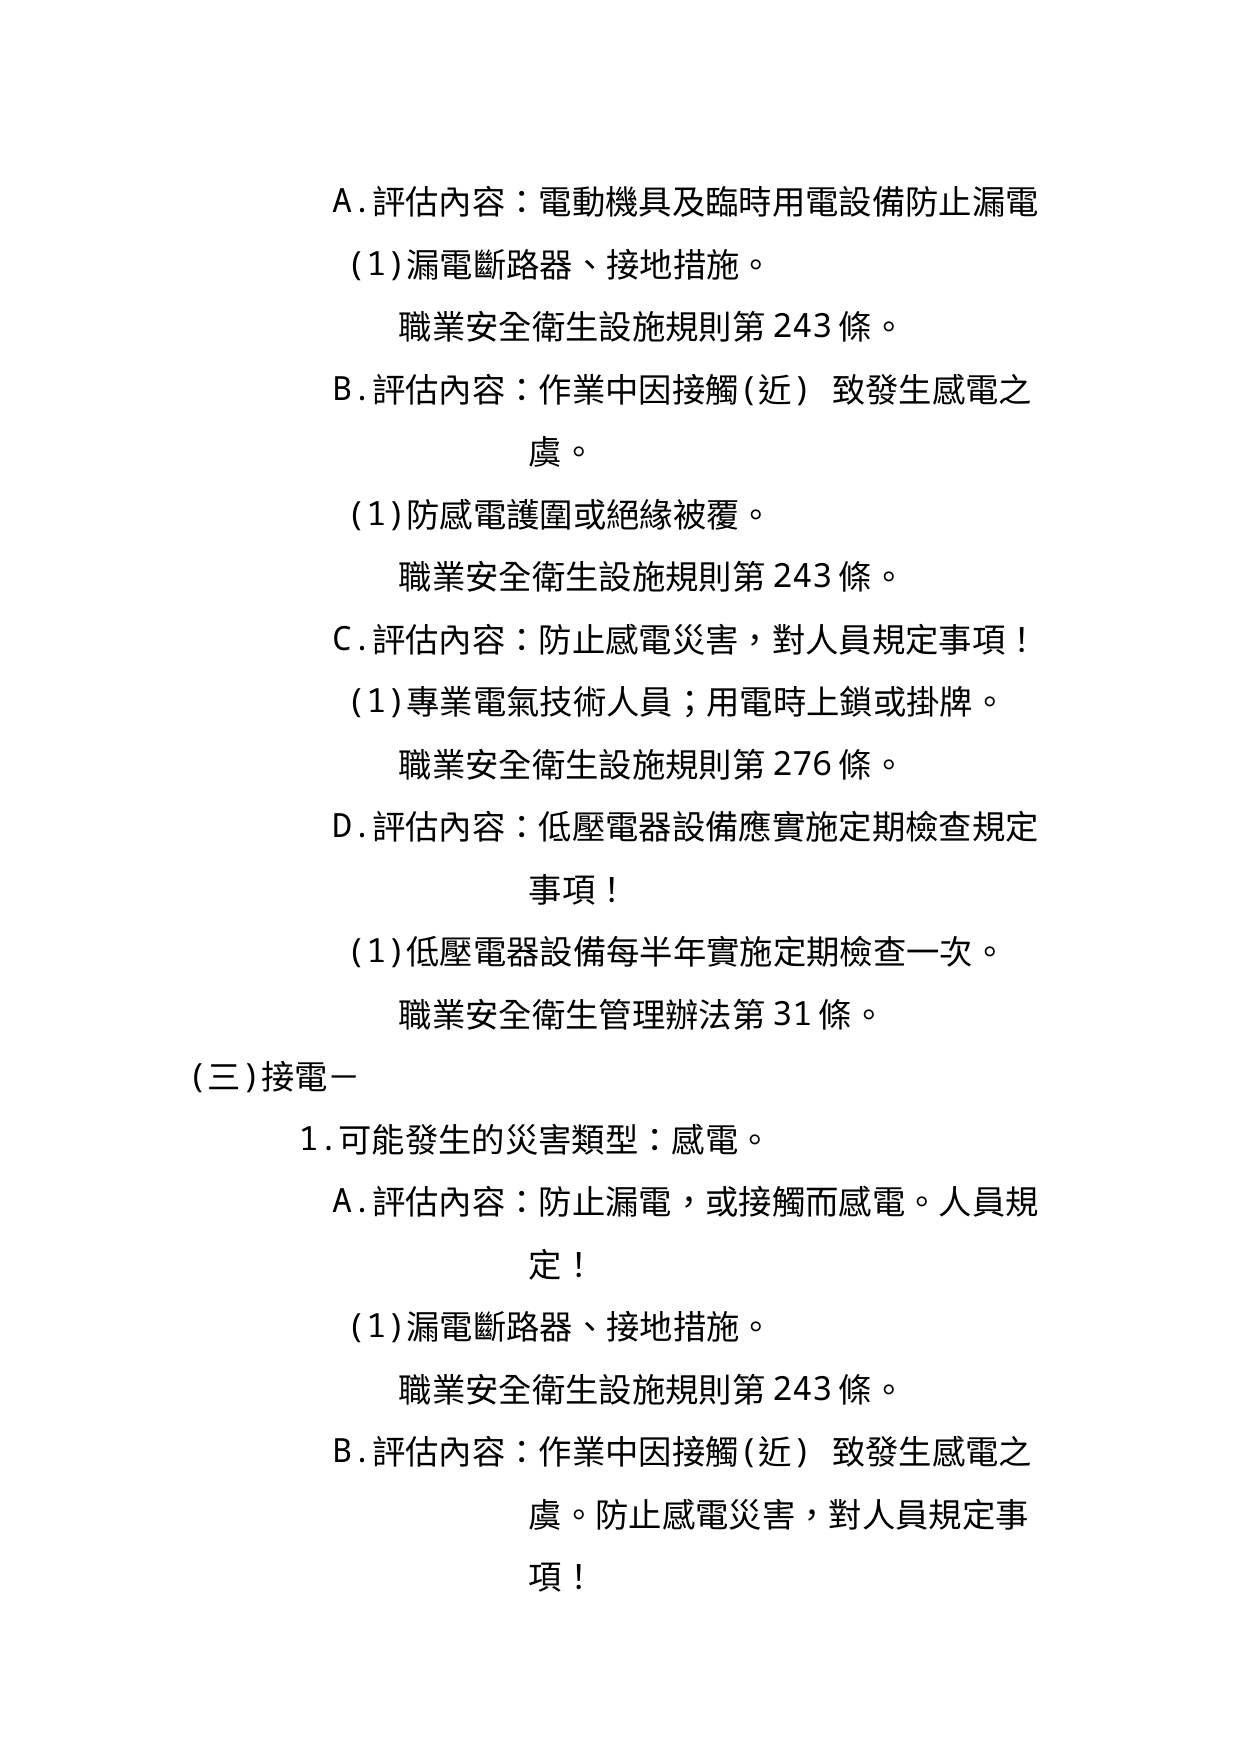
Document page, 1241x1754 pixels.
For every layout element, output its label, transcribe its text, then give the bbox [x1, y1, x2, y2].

text A.評估內容：電動機具及臨時用電設備防止漏電 [332, 158, 1053, 221]
text 職業安全衛生設施規則第243條。 [399, 283, 1053, 346]
text (1)低壓電器設備每半年實施定期檢查一次。 [346, 908, 1053, 971]
text 職業安全衛生設施規則第243條。 [399, 533, 1053, 596]
text (1)漏電斷路器、接地措施。 [346, 1283, 1053, 1346]
text 職業安全衛生管理辦法第31條。 [399, 971, 1053, 1033]
text (1)專業電氣技術人員；用電時上鎖或掛牌。 [346, 658, 1053, 721]
text 職業安全衛生設施規則第243條。 [399, 1346, 1053, 1408]
text (三)接電－ [187, 1033, 1053, 1096]
text B.評估內容：作業中因接觸(近) 致發生感電之虞。 [332, 346, 1053, 471]
text D.評估內容：低壓電器設備應實施定期檢查規定事項！ [332, 783, 1053, 908]
text A.評估內容：防止漏電，或接觸而感電。人員規定！ [332, 1158, 1053, 1283]
text (1)防感電護圍或絕緣被覆。 [346, 471, 1053, 533]
text B.評估內容：作業中因接觸(近) 致發生感電之虞。防止感電災害，對人員規定事項！ [332, 1408, 1053, 1596]
text (1)漏電斷路器、接地措施。 [346, 221, 1053, 283]
text 1.可能發生的災害類型：感電。 [298, 1096, 1053, 1158]
text 職業安全衛生設施規則第276條。 [399, 721, 1053, 783]
text C.評估內容：防止感電災害，對人員規定事項！ [332, 596, 1053, 658]
